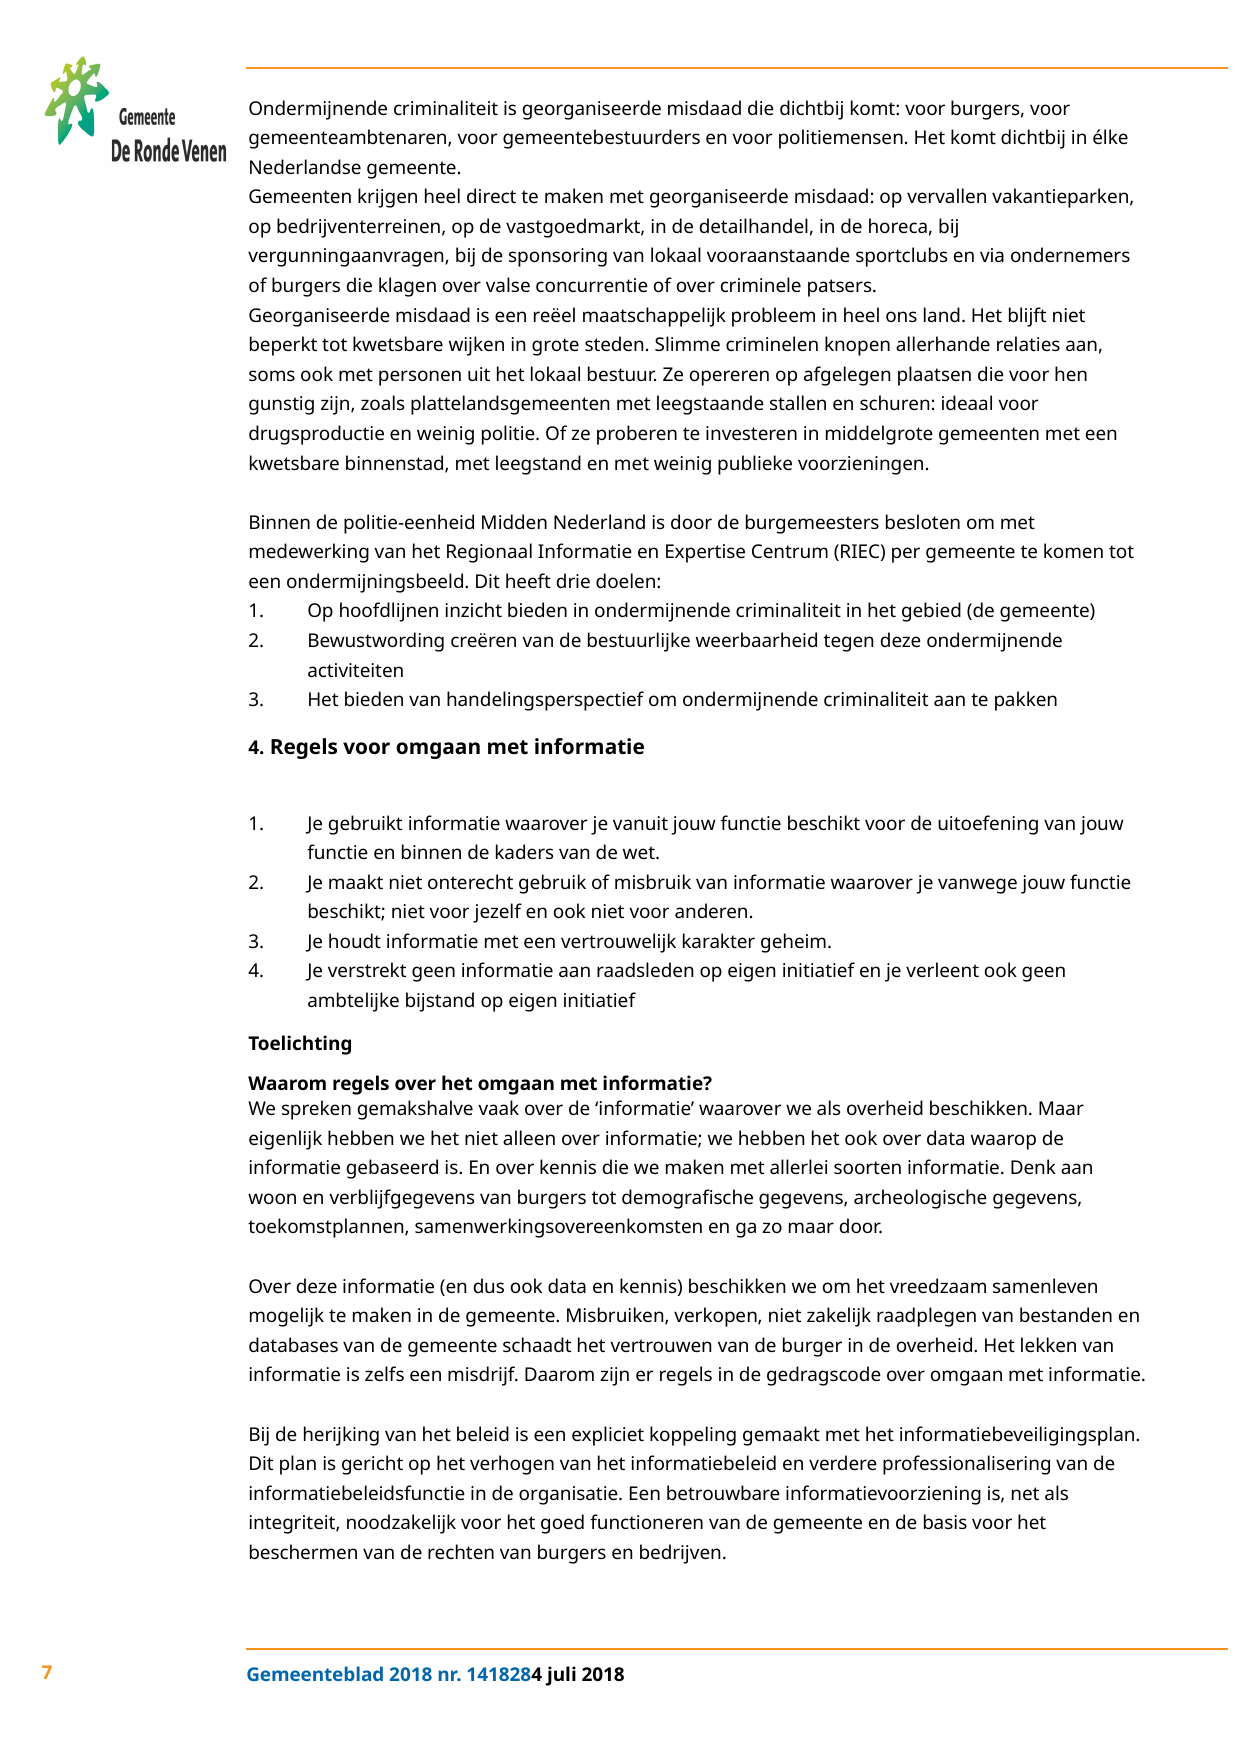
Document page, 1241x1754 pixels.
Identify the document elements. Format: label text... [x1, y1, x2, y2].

list Je gebruikt informatie waarover je vanuit jouw functie beschikt voor de uitoefening van jouw functie en binnen de kaders van de wet. [248, 810, 1152, 865]
text Gemeenten krijgen heel direct te maken met georganiseerde misdaad: op vervallen vakantieparken, op bedrijventerreinen, op de vastgoedmarkt, in de detailhandel, in de horeca, bij vergunningaanvragen, bij de sponsoring van lokaal vooraanstaande sportclubs en via ondernemers of burgers die klagen over valse concurrentie of over criminele patsers. [248, 183, 1152, 298]
list Je verstrekt geen informatie aan raadsleden op eigen initiatief en je verleent ook geen ambtelijke bijstand op eigen initiatief [248, 958, 1152, 1013]
text Waarom regels over het omgaan met informatie? [248, 1070, 1152, 1095]
text Bij de herijking van het beleid is een expliciet koppeling gemaakt met het informatiebeveiligingsplan. Dit plan is gericht op het verhogen van het informatiebeleid en verdere professionalisering van de informatiebeleidsfunctie in de organisatie. Een betrouwbare informatievoorziening is, net als integriteit, noodzakelijk voor het goed functioneren van de gemeente en de basis voor het beschermen van de rechten van burgers en bedrijven. [248, 1421, 1152, 1565]
list Je maakt niet onterecht gebruik of misbruik van informatie waarover je vanwege jouw functie beschikt; niet voor jezelf en ook niet voor anderen. [248, 869, 1152, 924]
text Georganiseerde misdaad is een reëel maatschappelijk probleem in heel ons land. Het blijft niet beperkt tot kwetsbare wijken in grote steden. Slimme criminelen knopen allerhande relaties aan, soms ook met personen uit het lokaal bestuur. Ze opereren op afgelegen plaatsen die voor hen gunstig zijn, zoals plattelandsgemeenten met leegstaande stallen en schuren: ideaal voor drugsproductie en weinig politie. Of ze proberen te investeren in middelgrote gemeenten met een kwetsbare binnenstad, met leegstand en met weinig publieke voorzieningen. [248, 302, 1152, 476]
text Binnen de politie-eenheid Midden Nederland is door de burgemeesters besloten om met medewerking van het Regionaal Informatie en Expertise Centrum (RIEC) per gemeente te komen tot een ondermijningsbeeld. Dit heeft drie doelen: [248, 509, 1152, 594]
text We spreken gemakshalve vaak over de ‘informatie’ waarover we als overheid beschikken. Maar eigenlijk hebben we het niet alleen over informatie; we hebben het ook over data waarop de informatie gebaseerd is. En over kennis die we maken met allerlei soorten informatie. Denk aan woon­ en verblijfgegevens van burgers tot demografische gegevens, archeologische gegevens, toekomstplannen, samenwerkingsovereenkomsten en ga zo maar door. [248, 1095, 1152, 1239]
list Bewustwording creëren van de bestuurlijke weerbaarheid tegen deze ondermijnende activiteiten [248, 627, 1152, 683]
text 4. Regels voor omgaan met informatie [248, 732, 1152, 761]
list Op hoofdlijnen inzicht bieden in ondermijnende criminaliteit in het gebied (de gemeente) [248, 598, 1152, 623]
picture [41, 47, 231, 172]
list Je houdt informatie met een vertrouwelijk karakter geheim. [248, 928, 1152, 954]
list Het bieden van handelingsperspectief om ondermijnende criminaliteit aan te pakken [248, 686, 1152, 712]
text Over deze informatie (en dus ook data en kennis) beschikken we om het vreedzaam samenleven mogelijk te maken in de gemeente. Misbruiken, verkopen, niet zakelijk raadplegen van bestanden en databases van de gemeente schaadt het vertrouwen van de burger in de overheid. Het lekken van informatie is zelfs een misdrijf. Daarom zijn er regels in de gedragscode over omgaan met informatie. [248, 1273, 1152, 1387]
text Toelichting [248, 1030, 1152, 1056]
text Ondermijnende criminaliteit is georganiseerde misdaad die dichtbij komt: voor burgers, voor gemeenteambtenaren, voor gemeentebestuurders en voor politiemensen. Het komt dichtbij in élke Nederlandse gemeente. [248, 95, 1152, 180]
